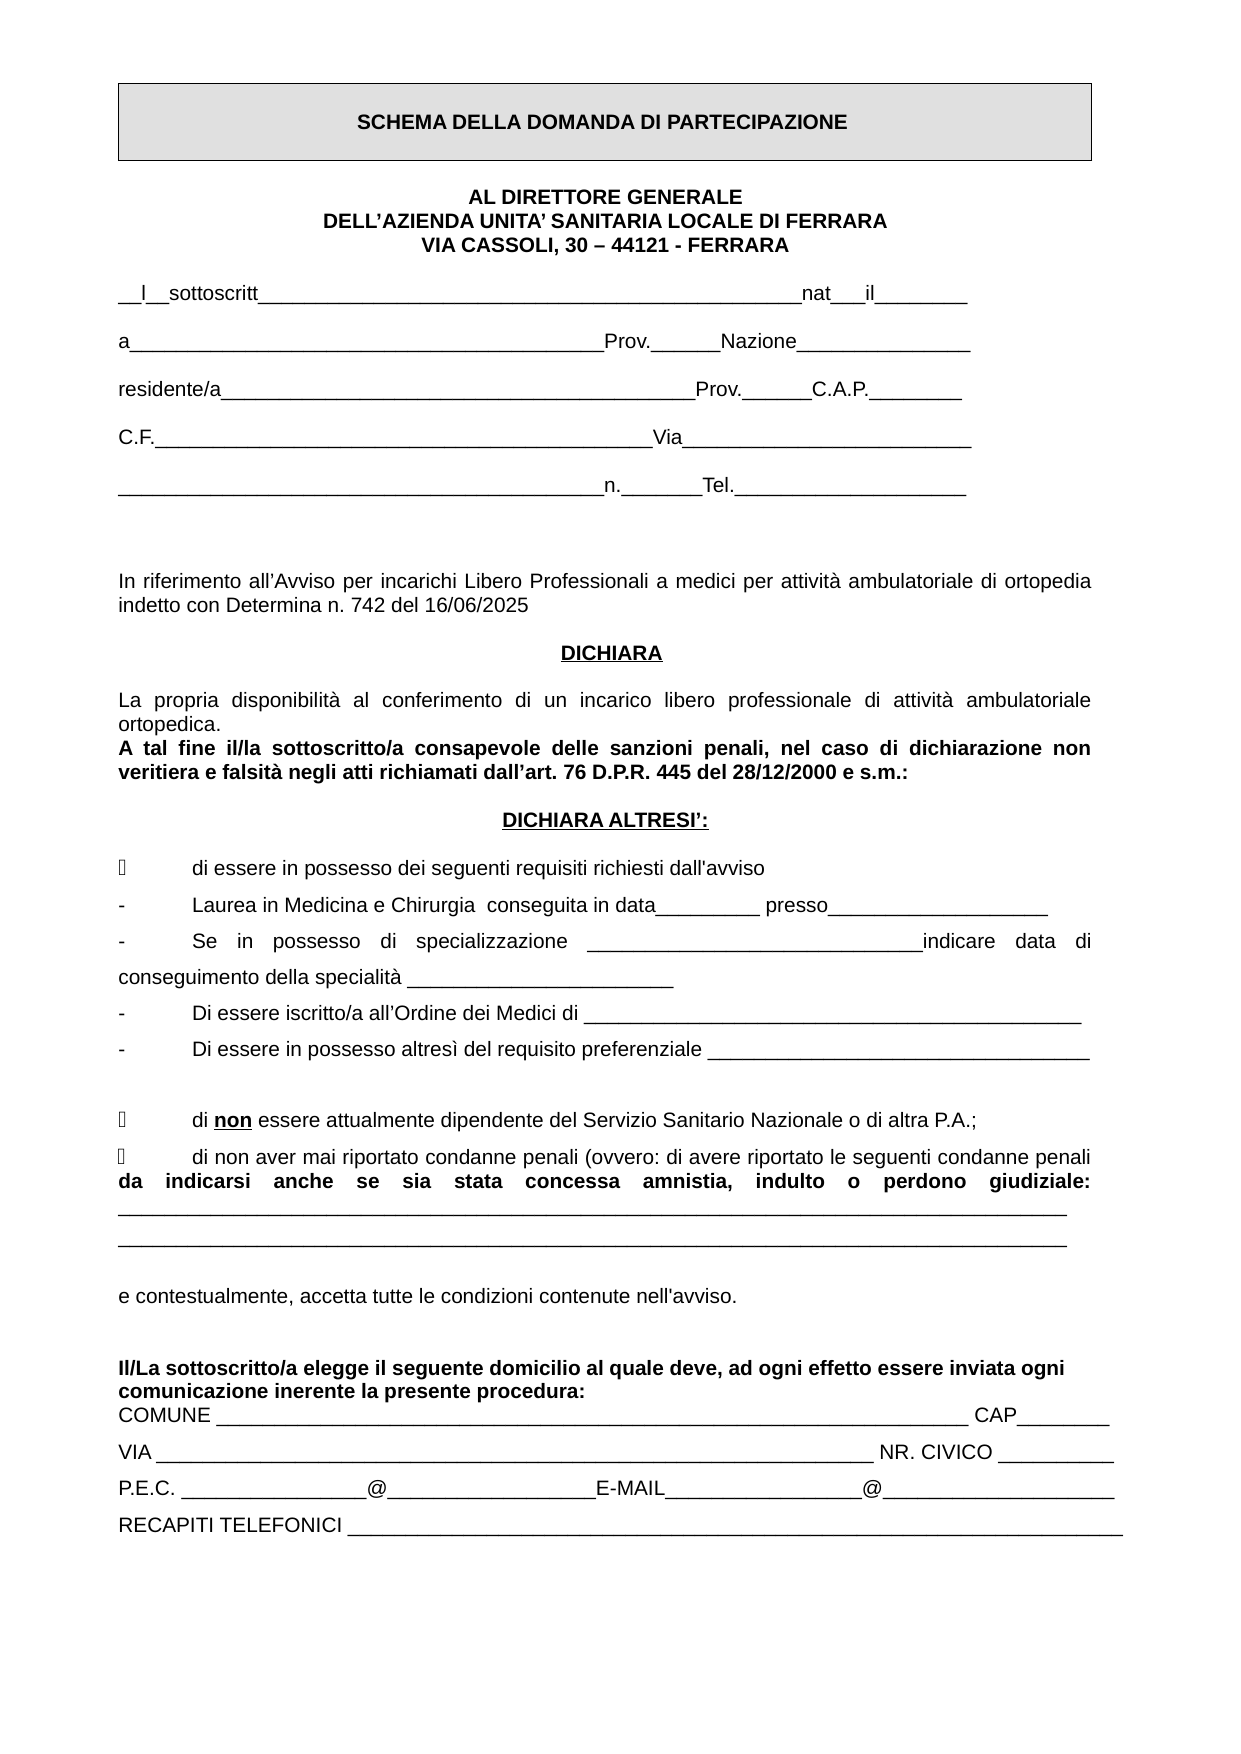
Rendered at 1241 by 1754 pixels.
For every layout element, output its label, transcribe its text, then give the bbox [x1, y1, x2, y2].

list Laurea in Medicina e Chirurgia conseguita in data_________ presso___________________ [118, 893, 1092, 917]
text P.E.C. ________________@__________________E-MAIL_________________@____________________ [118, 1476, 1152, 1500]
text residente/a_________________________________________Prov.______C.A.P.________ [118, 377, 1092, 401]
text In riferimento all’Avviso per incarichi Libero Professionali a medici per attività ambulatoriale di ortopedia indetto con Determina n. 742 del 16/06/2025 [118, 568, 1092, 616]
text A tal fine il/la sottoscritto/a consapevole delle sanzioni penali, nel caso di dichiarazione non veritiera e falsità negli atti richiamati dall’art. 76 D.P.R. 445 del 28/12/2000 e s.m.: [118, 736, 1093, 784]
text C.F.___________________________________________Via_________________________ [118, 425, 1092, 449]
list di non aver mai riportato condanne penali (ovvero: di avere riportato le seguenti condanne penali da indicarsi anche se sia stata concessa amnistia, indulto o perdono giudiziale: __________________________________________________________________________________ [117, 1145, 1092, 1217]
text VIA CASSOLI, 30 – 44121 - FERRARA [118, 233, 1092, 257]
text DELL’AZIENDA UNITA’ SANITARIA LOCALE DI FERRARA [118, 209, 1092, 233]
list Di essere iscritto/a all’Ordine dei Medici di ___________________________________________ [118, 1000, 1092, 1024]
list Di essere in possesso altresì del requisito preferenziale _________________________________ [118, 1036, 1092, 1060]
list Se in possesso di specializzazione _____________________________indicare data di conseguimento della specialità _______________________ [118, 928, 1092, 988]
text AL DIRETTORE GENERALE [118, 185, 1092, 209]
text __l__sottoscritt_______________________________________________nat___il________ [118, 281, 1092, 305]
text __________________________________________________________________________________ [118, 1223, 1092, 1247]
text SCHEMA DELLA DOMANDA DI PARTECIPAZIONE [119, 107, 1091, 131]
text VIA ______________________________________________________________ NR. CIVICO __________ [118, 1440, 1152, 1464]
text COMUNE _________________________________________________________________ CAP________ [118, 1403, 1152, 1427]
text __________________________________________n._______Tel.____________________ [118, 473, 1092, 497]
list di non essere attualmente dipendente del Servizio Sanitario Nazionale o di altra P.A.; [118, 1108, 1092, 1133]
text DICHIARA ALTRESI’: [118, 808, 1092, 832]
text Il/La sottoscritto/a elegge il seguente domicilio al quale deve, ad ogni effetto essere inviata ogni comunicazione inerente la presente procedura: [118, 1355, 1093, 1403]
text DICHIARA [487, 640, 1092, 664]
text La propria disponibilità al conferimento di un incarico libero professionale di attività ambulatoriale ortopedica. [118, 688, 1092, 736]
text RECAPITI TELEFONICI ___________________________________________________________________ [118, 1513, 1152, 1537]
list di essere in possesso dei seguenti requisiti richiesti dall'avviso [118, 856, 1092, 880]
text a_________________________________________Prov.______Nazione_______________ [118, 329, 1092, 353]
text e contestualmente, accetta tutte le condizioni contenute nell'avviso. [118, 1283, 1092, 1307]
